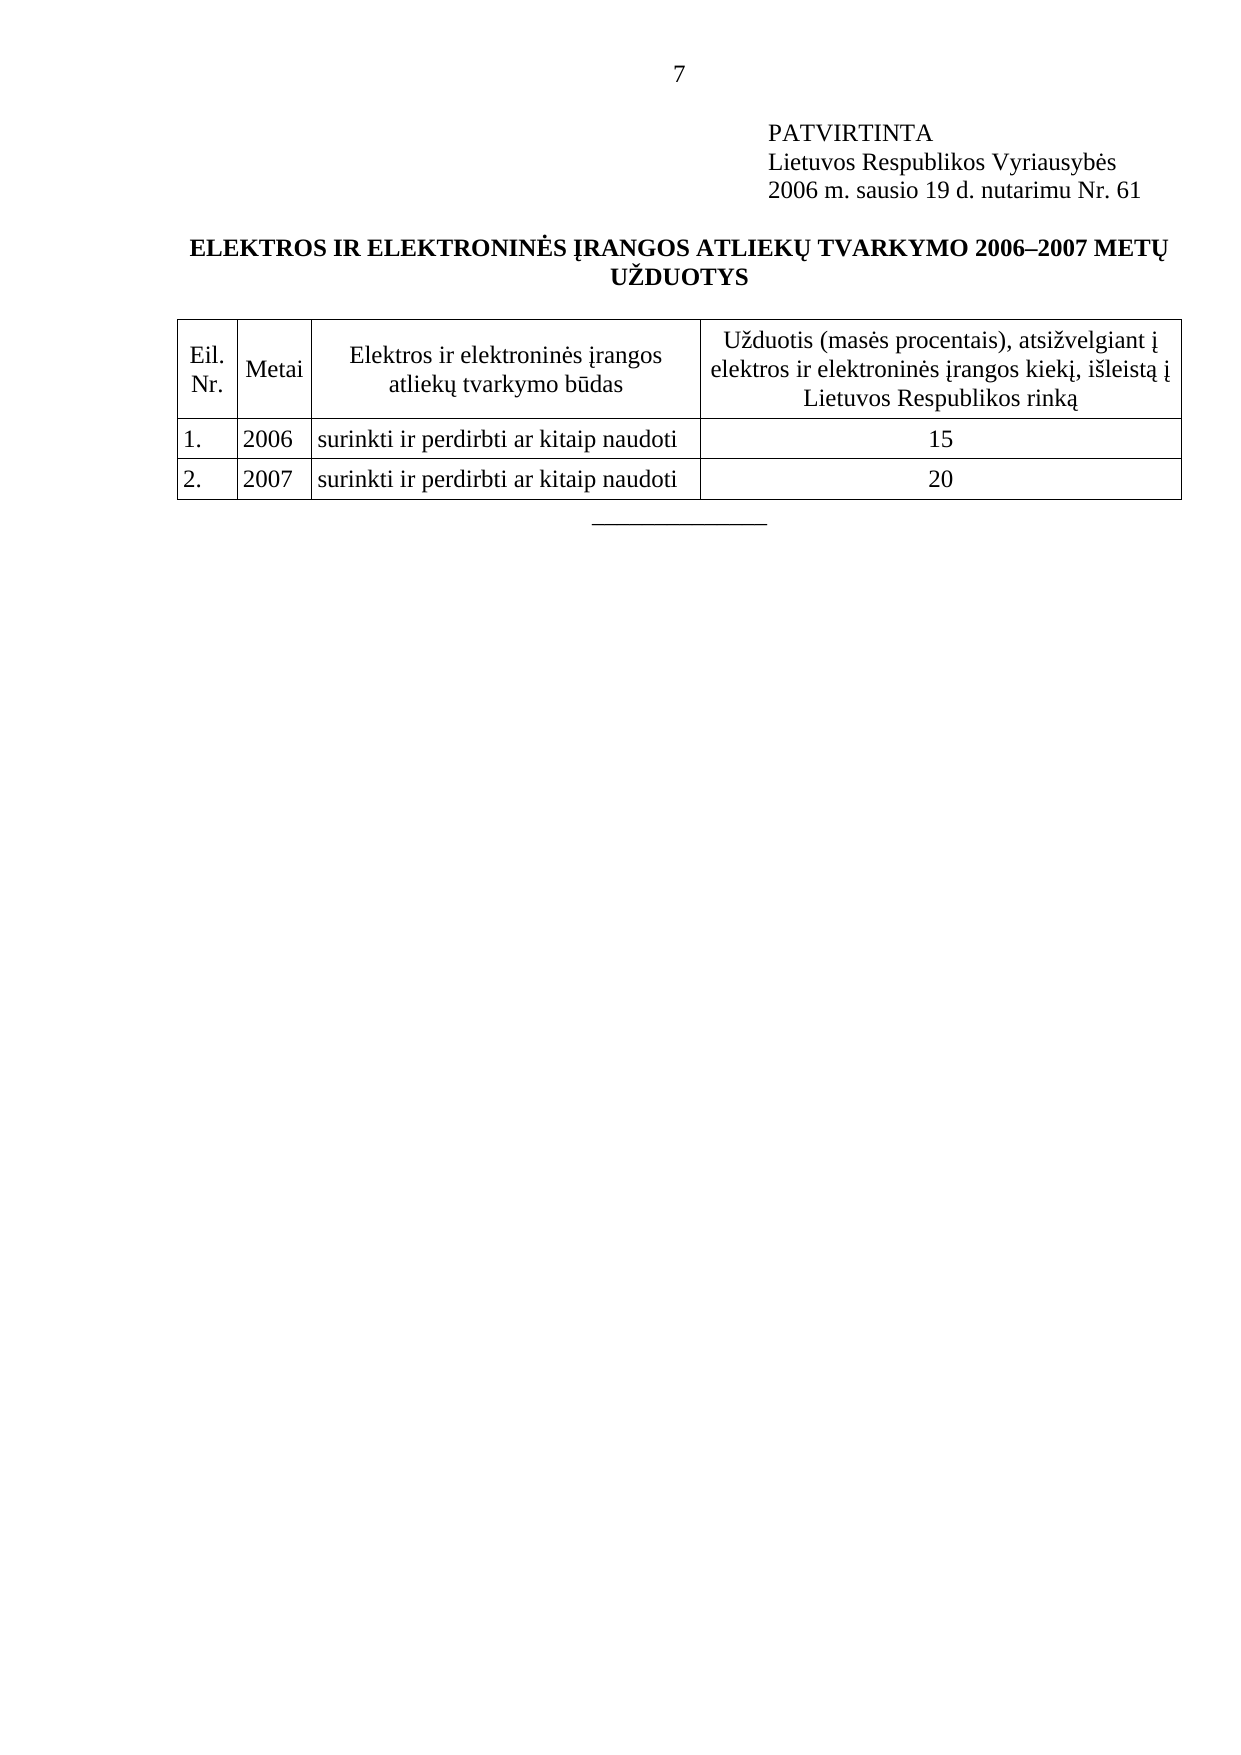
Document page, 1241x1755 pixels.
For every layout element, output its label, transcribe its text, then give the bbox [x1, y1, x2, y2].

table_cell surinkti ir perdirbti ar kitaip naudoti [312, 419, 700, 458]
text ______________ [177, 500, 1181, 528]
table_cell 2. [178, 459, 237, 499]
table_header Eil. Nr. [178, 320, 237, 418]
text 2006 m. sausio 19 d. nutarimu Nr. 61 [177, 176, 1181, 204]
text Patvirtinta [768, 118, 1181, 147]
text Lietuvos Respublikos Vyriausybės [177, 147, 1181, 176]
text ELEKTROS IR ELEKTRONINĖS ĮRANGOS ATLIEKŲ TVARKYMO 2006–2007 METŲ UŽDUOTYS [177, 233, 1181, 291]
table_header Metai [238, 320, 311, 418]
table_cell 2007 [238, 459, 311, 499]
table_header Elektros ir elektroninės įrangos atliekų tvarkymo būdas [312, 320, 700, 418]
table_cell 20 [701, 459, 1181, 499]
table_cell 1. [178, 419, 237, 458]
table_header Užduotis (masės procentais), atsižvelgiant į elektros ir elektroninės įrangos kiekį, išleistą į Lietuvos Respublikos rinką [701, 320, 1181, 418]
table_cell 15 [701, 419, 1181, 458]
table_cell 2006 [238, 419, 311, 458]
table_cell surinkti ir perdirbti ar kitaip naudoti [312, 459, 700, 499]
